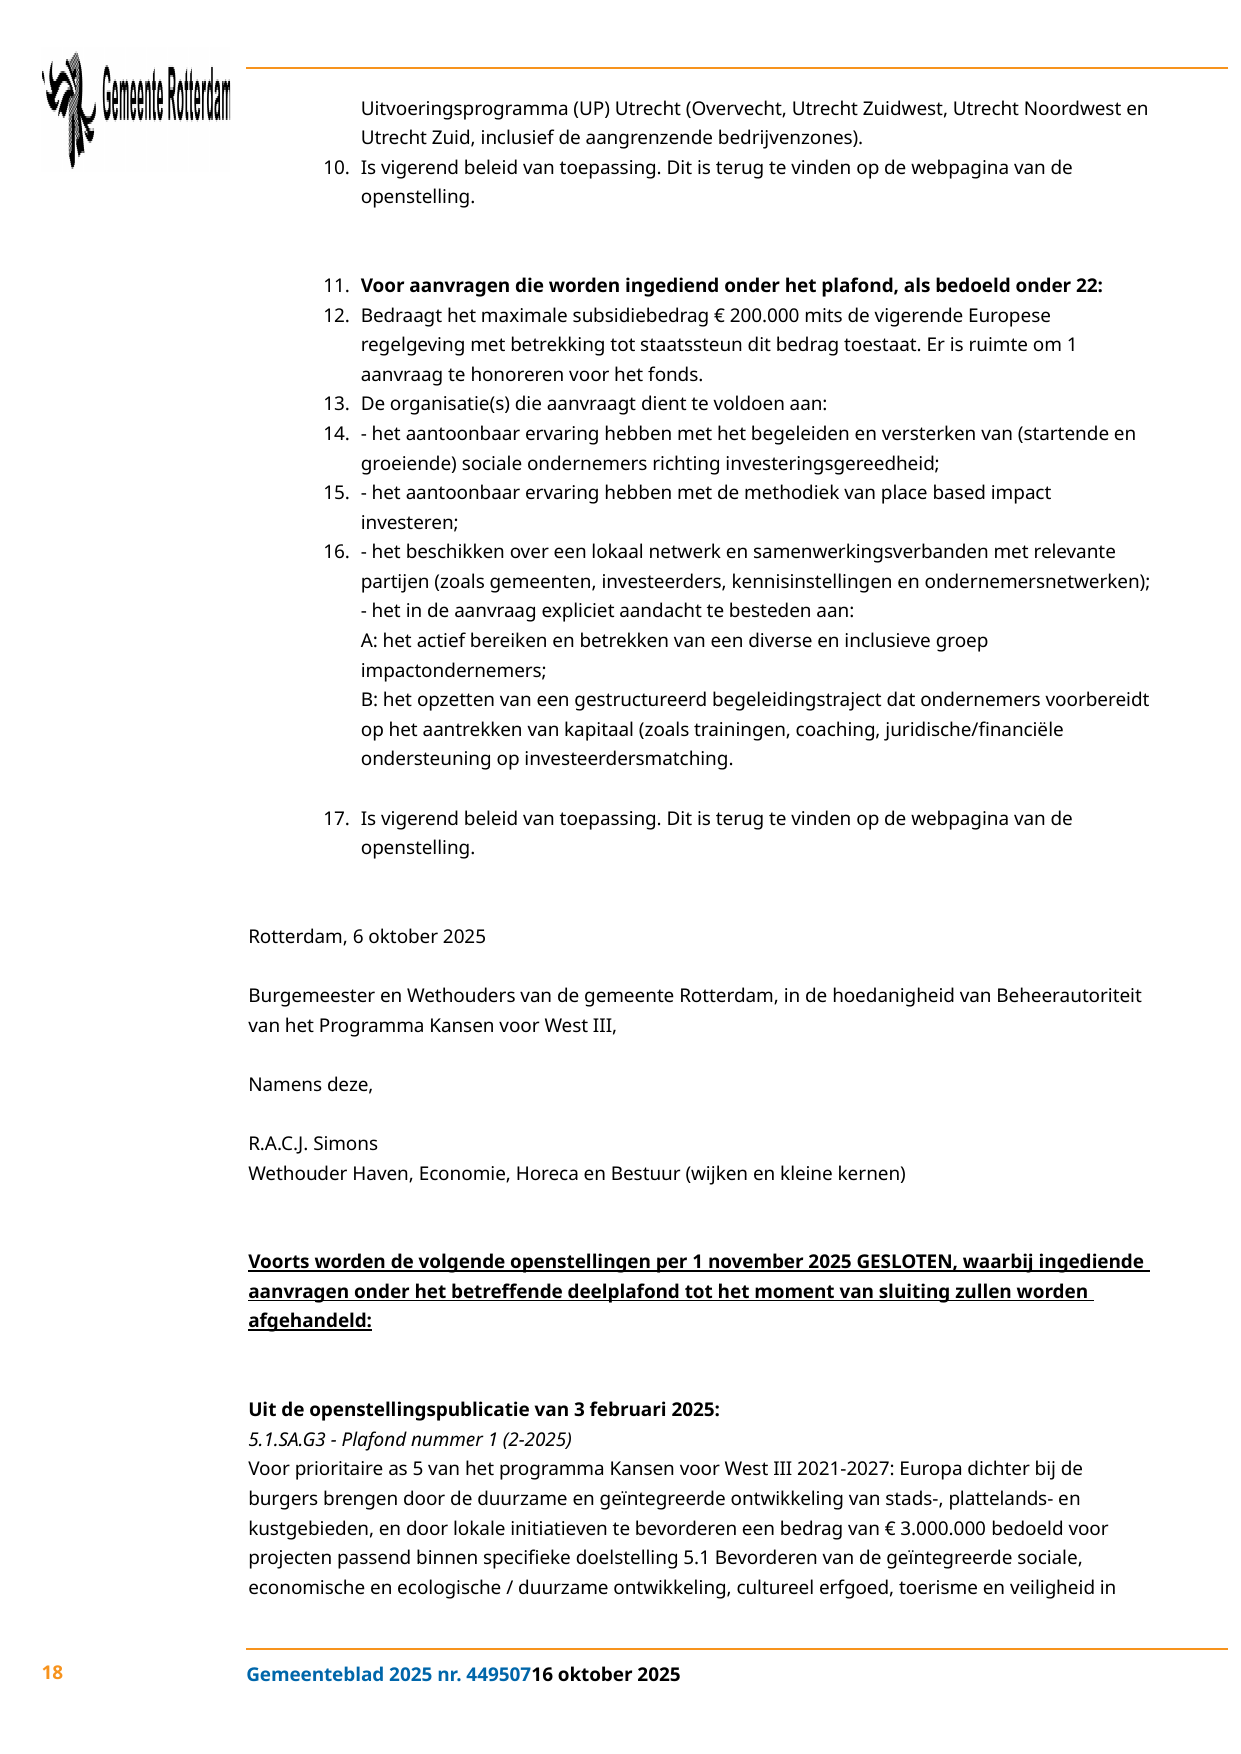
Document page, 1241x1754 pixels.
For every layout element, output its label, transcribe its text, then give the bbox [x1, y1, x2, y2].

list Is vigerend beleid van toepassing. Dit is terug te vinden op de webpagina van de openstelling. [323, 805, 1152, 860]
text Voorts worden de volgende openstellingen per 1 november 2025 GESLOTEN, waarbij ingediende aanvragen onder het betreffende deelplafond tot het moment van sluiting zullen worden afgehandeld: [248, 1248, 1152, 1333]
text Rotterdam, 6 oktober 2025 [248, 923, 1152, 949]
list De organisatie(s) die aanvraagt dient te voldoen aan: [323, 391, 1152, 416]
text 5.1.SA.G3 - Plafond nummer 1 (2-2025) [248, 1426, 1152, 1452]
list Is vigerend beleid van toepassing. Dit is terug te vinden op de webpagina van de openstelling. [323, 154, 1152, 209]
list B: het opzetten van een gestructureerd begeleidingstraject dat ondernemers voorbereidt op het aantrekken van kapitaal (zoals trainingen, coaching, juridische/financiële ondersteuning op investeerdersmatching. [323, 686, 1152, 771]
list - het in de aanvraag expliciet aandacht te besteden aan: [323, 598, 1152, 623]
list Uitvoeringsprogramma (UP) Utrecht (Overvecht, Utrecht Zuidwest, Utrecht Noordwest en Utrecht Zuid, inclusief de aangrenzende bedrijvenzones). [323, 95, 1152, 150]
text Voor prioritaire as 5 van het programma Kansen voor West III 2021-2027: Europa dichter bij de burgers brengen door de duurzame en geïntegreerde ontwikkeling van stads-, plattelands- en kustgebieden, en door lokale initiatieven te bevorderen een bedrag van € 3.000.000 bedoeld voor projecten passend binnen specifieke doelstelling 5.1 Bevorderen van de geïntegreerde sociale, economische en ecologische / duurzame ontwikkeling, cultureel erfgoed, toerisme en veiligheid in [248, 1456, 1152, 1600]
text Burgemeester en Wethouders van de gemeente Rotterdam, in de hoedanigheid van Beheerautoriteit van het Programma Kansen voor West III, [248, 982, 1152, 1038]
list - het aantoonbaar ervaring hebben met het begeleiden en versterken van (startende en groeiende) sociale ondernemers richting investeringsgereedheid; [323, 420, 1152, 476]
text Wethouder Haven, Economie, Horeca en Bestuur (wijken en kleine kernen) [248, 1160, 1152, 1186]
text Namens deze, [248, 1071, 1152, 1097]
list A: het actief bereiken en betrekken van een diverse en inclusieve groep impactondernemers; [323, 627, 1152, 683]
picture [41, 47, 231, 172]
list Voor aanvragen die worden ingediend onder het plafond, als bedoeld onder 22: [323, 272, 1152, 298]
text Uit de openstellingspublicatie van 3 februari 2025: [248, 1396, 1152, 1422]
list - het aantoonbaar ervaring hebben met de methodiek van place based impact investeren; [323, 479, 1152, 535]
list - het beschikken over een lokaal netwerk en samenwerkingsverbanden met relevante partijen (zoals gemeenten, investeerders, kennisinstellingen en ondernemersnetwerken); [323, 538, 1152, 594]
list Bedraagt het maximale subsidiebedrag € 200.000 mits de vigerende Europese regelgeving met betrekking tot staatssteun dit bedrag toestaat. Er is ruimte om 1 aanvraag te honoreren voor het fonds. [323, 302, 1152, 387]
text R.A.C.J. Simons [248, 1130, 1152, 1156]
